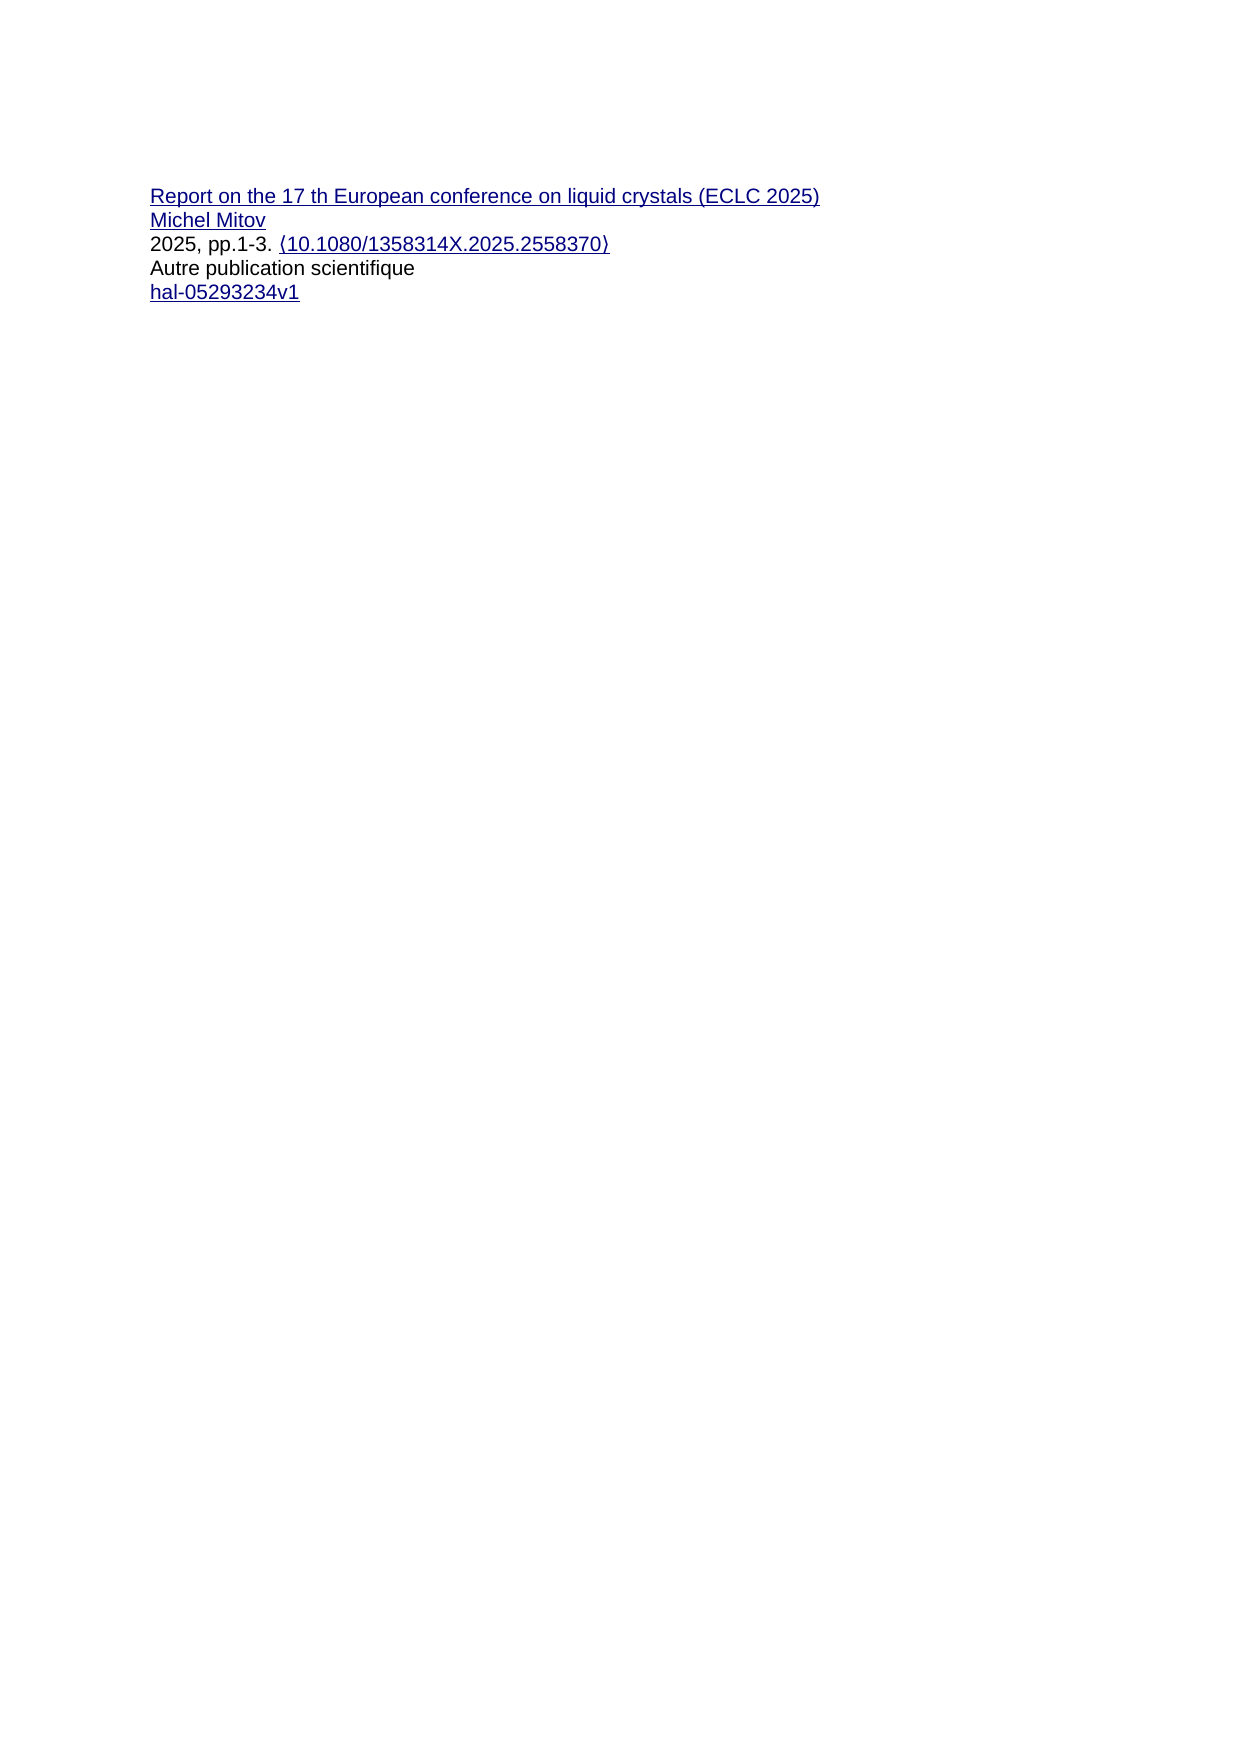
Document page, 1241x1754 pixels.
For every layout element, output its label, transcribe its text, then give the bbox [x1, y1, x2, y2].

table_header Report on the 17 th European conference on liquid crystals (ECLC 2025) Michel Mitov 2025, pp.1-3. ⟨10.1080/1358314X.2025.2558370⟩ Autre publication scientifique hal-05293234v1 [150, 184, 1090, 304]
